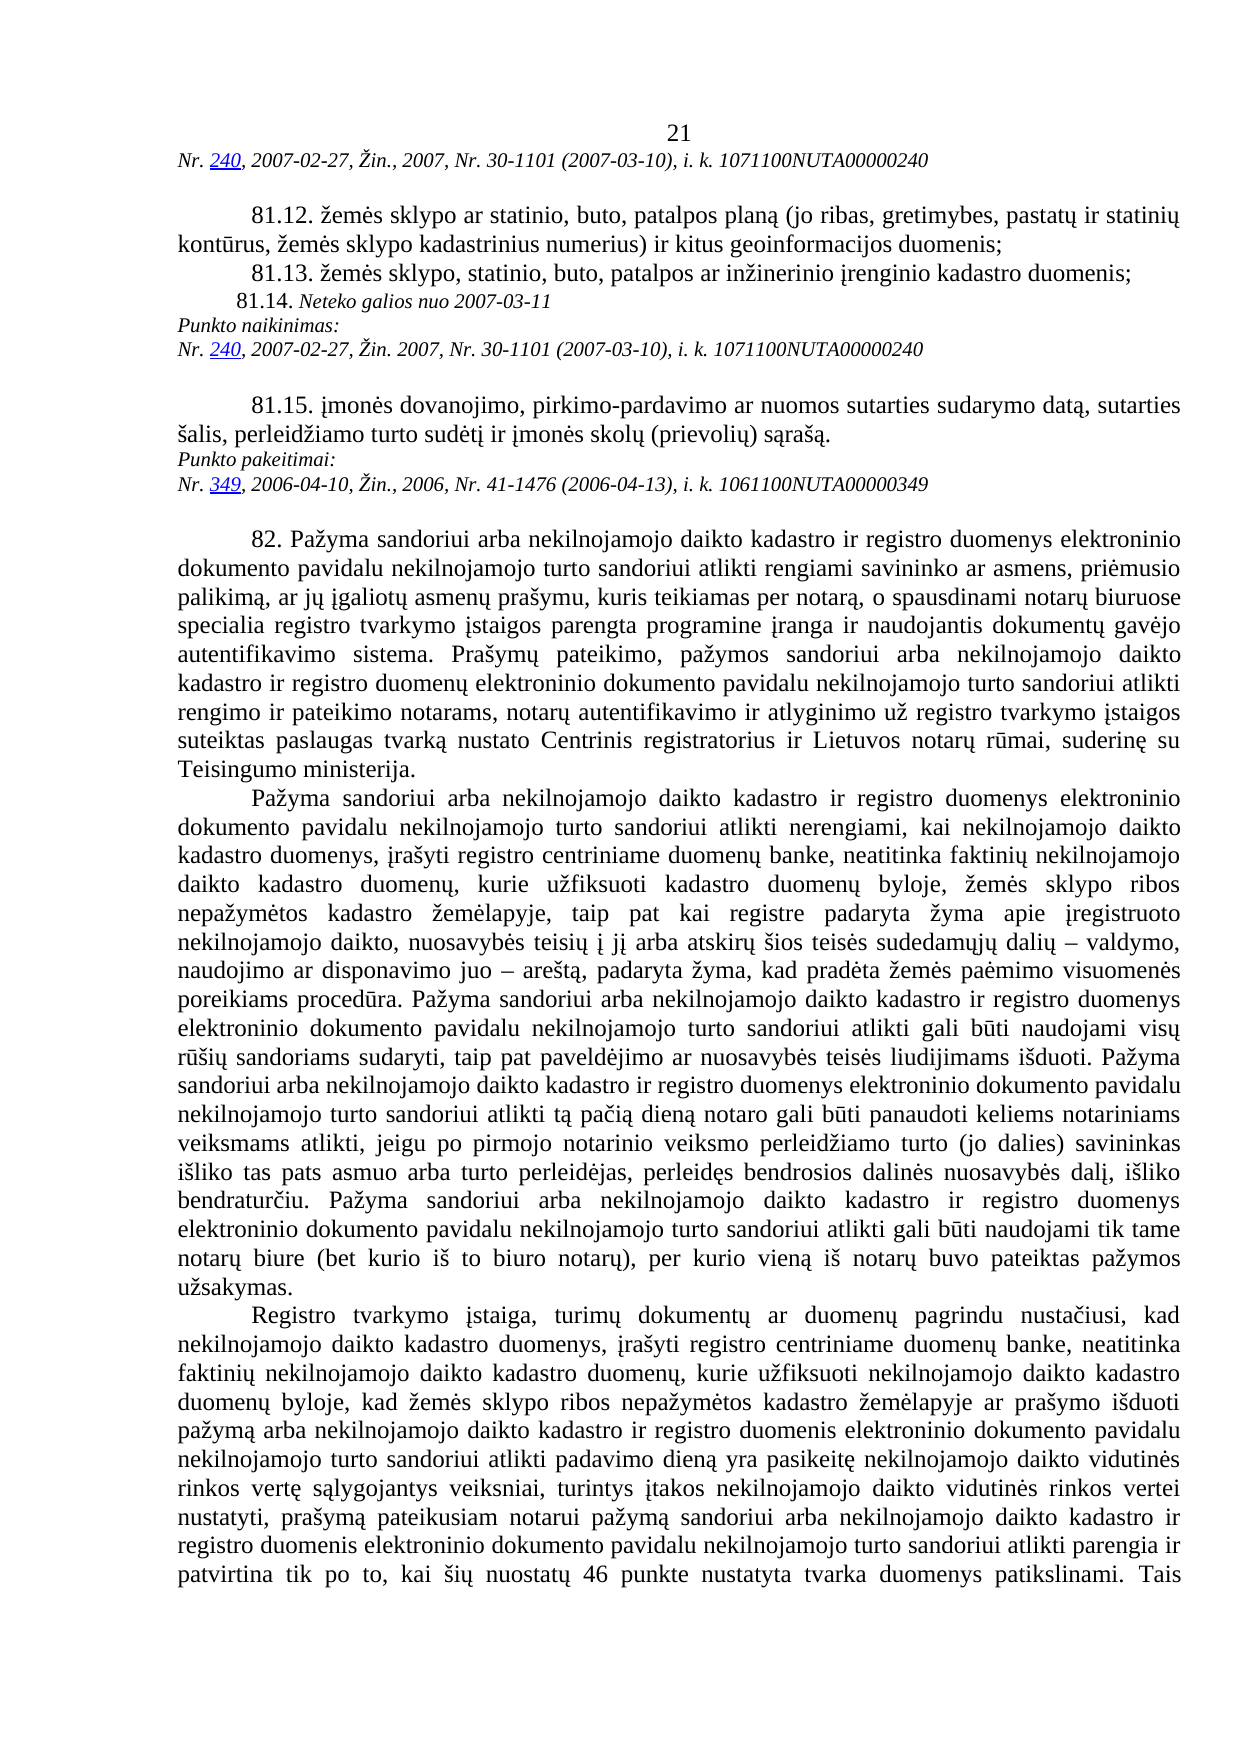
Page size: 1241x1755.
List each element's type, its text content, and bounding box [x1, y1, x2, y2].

text Punkto naikinimas: [177, 313, 1181, 337]
text 81.15. įmonės dovanojimo, pirkimo-pardavimo ar nuomos sutarties sudarymo datą, sutarties šalis, perleidžiamo turto sudėtį ir įmonės skolų (prievolių) sąrašą. [177, 390, 1181, 447]
text 81.13. žemės sklypo, statinio, buto, patalpos ar inžinerinio įrenginio kadastro duomenis; [177, 258, 1181, 287]
text Punkto pakeitimai: [177, 447, 1181, 471]
text 81.12. žemės sklypo ar statinio, buto, patalpos planą (jo ribas, gretimybes, pastatų ir statinių kontūrus, žemės sklypo kadastrinius numerius) ir kitus geoinformacijos duomenis; [177, 200, 1181, 258]
text 81.14. Neteko galios nuo 2007-03-11 [177, 287, 1181, 313]
text Registro tvarkymo įstaiga, turimų dokumentų ar duomenų pagrindu nustačiusi, kad nekilnojamojo daikto kadastro duomenys, įrašyti registro centriniame duomenų banke, neatitinka faktinių nekilnojamojo daikto kadastro duomenų, kurie užfiksuoti nekilnojamojo daikto kadastro duomenų byloje, kad žemės sklypo ribos nepažymėtos kadastro žemėlapyje ar prašymo išduoti pažymą arba nekilnojamojo daikto kadastro ir registro duomenis elektroninio dokumento pavidalu nekilnojamojo turto sandoriui atlikti padavimo dieną yra pasikeitę nekilnojamojo daikto vidutinės rinkos vertę sąlygojantys veiksniai, turintys įtakos nekilnojamojo daikto vidutinės rinkos vertei nustatyti, prašymą pateikusiam notarui pažymą sandoriui arba nekilnojamojo daikto kadastro ir registro duomenis elektroninio dokumento pavidalu nekilnojamojo turto sandoriui atlikti parengia ir patvirtina tik po to, kai šių nuostatų 46 punkte nustatyta tvarka duomenys patikslinami. Tais [177, 1301, 1181, 1588]
text Nr. 240, 2007-02-27, Žin., 2007, Nr. 30-1101 (2007-03-10), i. k. 1071100NUTA00000240 [177, 148, 1181, 172]
text Nr. 349, 2006-04-10, Žin., 2006, Nr. 41-1476 (2006-04-13), i. k. 1061100NUTA00000349 [177, 471, 1181, 496]
text Nr. 240, 2007-02-27, Žin. 2007, Nr. 30-1101 (2007-03-10), i. k. 1071100NUTA00000240 [177, 337, 1181, 361]
text Pažyma sandoriui arba nekilnojamojo daikto kadastro ir registro duomenys elektroninio dokumento pavidalu nekilnojamojo turto sandoriui atlikti nerengiami, kai nekilnojamojo daikto kadastro duomenys, įrašyti registro centriniame duomenų banke, neatitinka faktinių nekilnojamojo daikto kadastro duomenų, kurie užfiksuoti kadastro duomenų byloje, žemės sklypo ribos nepažymėtos kadastro žemėlapyje, taip pat kai registre padaryta žyma apie įregistruoto nekilnojamojo daikto, nuosavybės teisių į jį arba atskirų šios teisės sudedamųjų dalių – valdymo, naudojimo ar disponavimo juo – areštą, padaryta žyma, kad pradėta žemės paėmimo visuomenės poreikiams procedūra. Pažyma sandoriui arba nekilnojamojo daikto kadastro ir registro duomenys elektroninio dokumento pavidalu nekilnojamojo turto sandoriui atlikti gali būti naudojami visų rūšių sandoriams sudaryti, taip pat paveldėjimo ar nuosavybės teisės liudijimams išduoti. Pažyma sandoriui arba nekilnojamojo daikto kadastro ir registro duomenys elektroninio dokumento pavidalu nekilnojamojo turto sandoriui atlikti tą pačią dieną notaro gali būti panaudoti keliems notariniams veiksmams atlikti, jeigu po pirmojo notarinio veiksmo perleidžiamo turto (jo dalies) savininkas išliko tas pats asmuo arba turto perleidėjas, perleidęs bendrosios dalinės nuosavybės dalį, išliko bendraturčiu. Pažyma sandoriui arba nekilnojamojo daikto kadastro ir registro duomenys elektroninio dokumento pavidalu nekilnojamojo turto sandoriui atlikti gali būti naudojami tik tame notarų biure (bet kurio iš to biuro notarų), per kurio vieną iš notarų buvo pateiktas pažymos užsakymas. [177, 783, 1181, 1301]
text 82. Pažyma sandoriui arba nekilnojamojo daikto kadastro ir registro duomenys elektroninio dokumento pavidalu nekilnojamojo turto sandoriui atlikti rengiami savininko ar asmens, priėmusio palikimą, ar jų įgaliotų asmenų prašymu, kuris teikiamas per notarą, o spausdinami notarų biuruose specialia registro tvarkymo įstaigos parengta programine įranga ir naudojantis dokumentų gavėjo autentifikavimo sistema. Prašymų pateikimo, pažymos sandoriui arba nekilnojamojo daikto kadastro ir registro duomenų elektroninio dokumento pavidalu nekilnojamojo turto sandoriui atlikti rengimo ir pateikimo notarams, notarų autentifikavimo ir atlyginimo už registro tvarkymo įstaigos suteiktas paslaugas tvarką nustato Centrinis registratorius ir Lietuvos notarų rūmai, suderinę su Teisingumo ministerija. [177, 524, 1181, 783]
